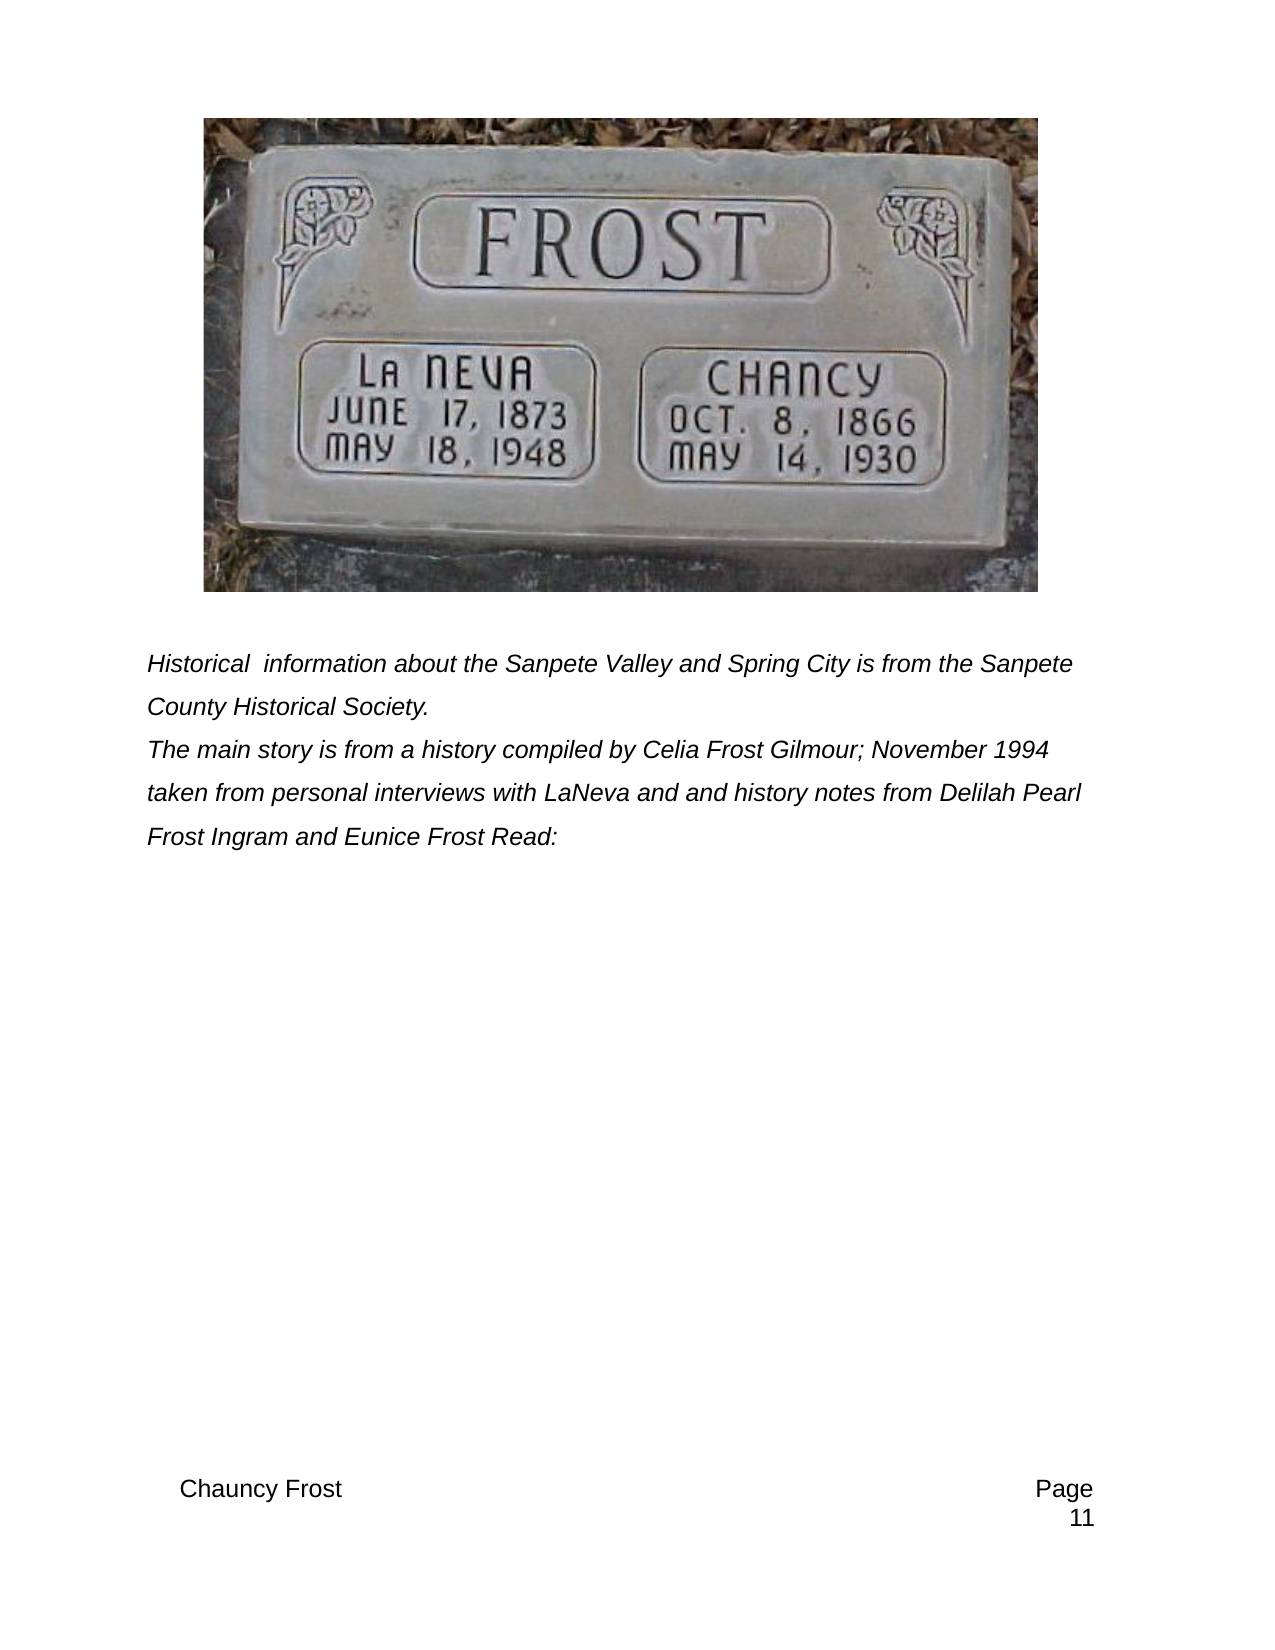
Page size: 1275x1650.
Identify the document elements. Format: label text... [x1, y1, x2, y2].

text Historical information about the Sanpete Valley and Spring City is from the Sanpete County Historical Society. [147, 649, 1095, 721]
text The main story is from a history compiled by Celia Frost Gilmour; November 1994 taken from personal interviews with LaNeva and and history notes from Delilah Pearl Frost Ingram and Eunice Frost Read: [147, 735, 1095, 850]
picture [203, 118, 1038, 592]
